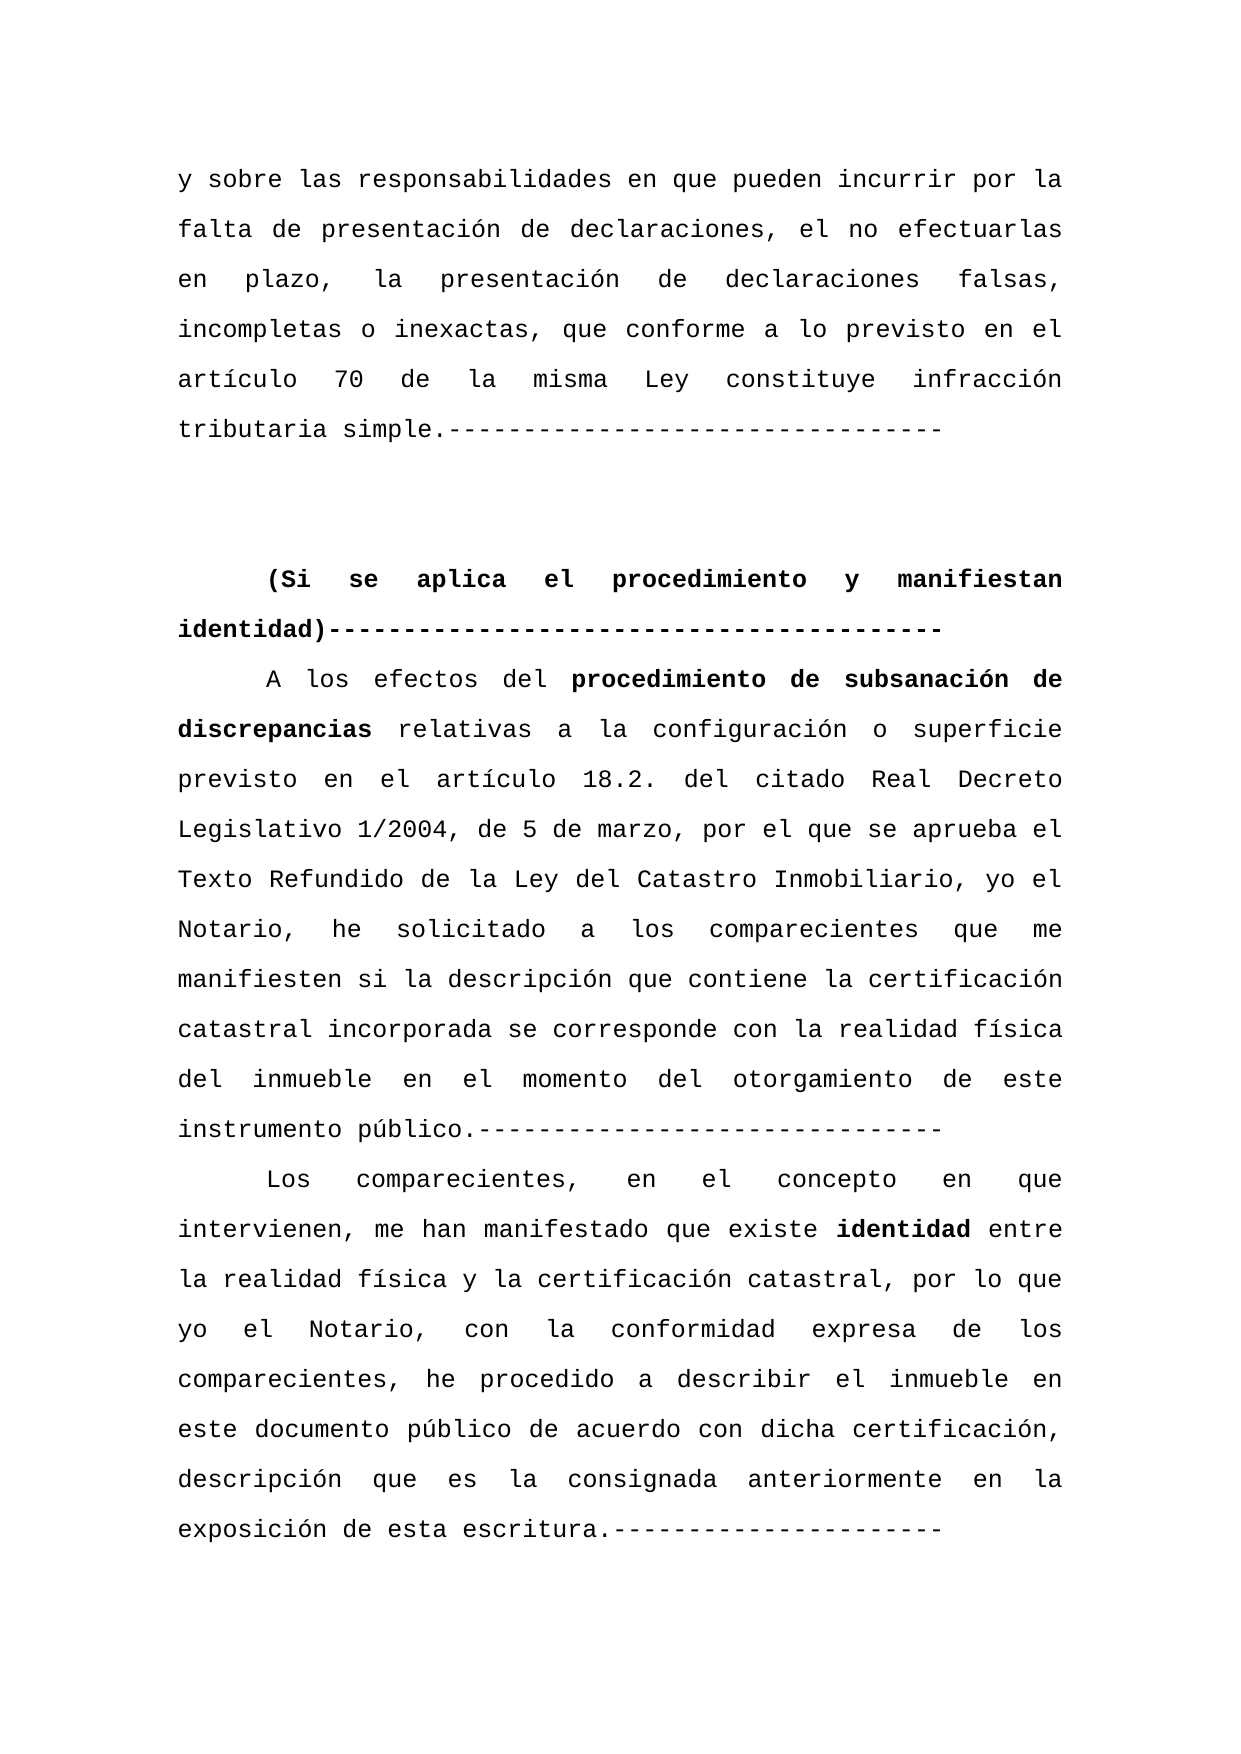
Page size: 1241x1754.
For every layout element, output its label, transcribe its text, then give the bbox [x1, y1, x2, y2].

text (Si se aplica el procedimiento y manifiestan identidad) [177, 548, 1063, 648]
text y sobre las responsabilidades en que pueden incurrir por la falta de presentación de declaraciones, el no efectuarlas en plazo, la presentación de declaraciones falsas, incompletas o inexactas, que conforme a lo previsto en el artículo 70 de la misma Ley constituye infracción tributaria simple. [177, 148, 1063, 448]
text A los efectos del procedimiento de subsanación de discrepancias relativas a la configuración o superficie previsto en el artículo 18.2. del citado Real Decreto Legislativo 1/2004, de 5 de marzo, por el que se aprueba el Texto Refundido de la Ley del Catastro Inmobiliario, yo el Notario, he solicitado a los comparecientes que me manifiesten si la descripción que contiene la certificación catastral incorporada se corresponde con la realidad física del inmueble en el momento del otorgamiento de este instrumento público. [177, 648, 1063, 1148]
text Los comparecientes, en el concepto en que intervienen, me han manifestado que existe identidad entre la realidad física y la certificación catastral, por lo que yo el Notario, con la conformidad expresa de los comparecientes, he procedido a describir el inmueble en este documento público de acuerdo con dicha certificación, descripción que es la consignada anteriormente en la exposición de esta escritura. [177, 1148, 1063, 1548]
